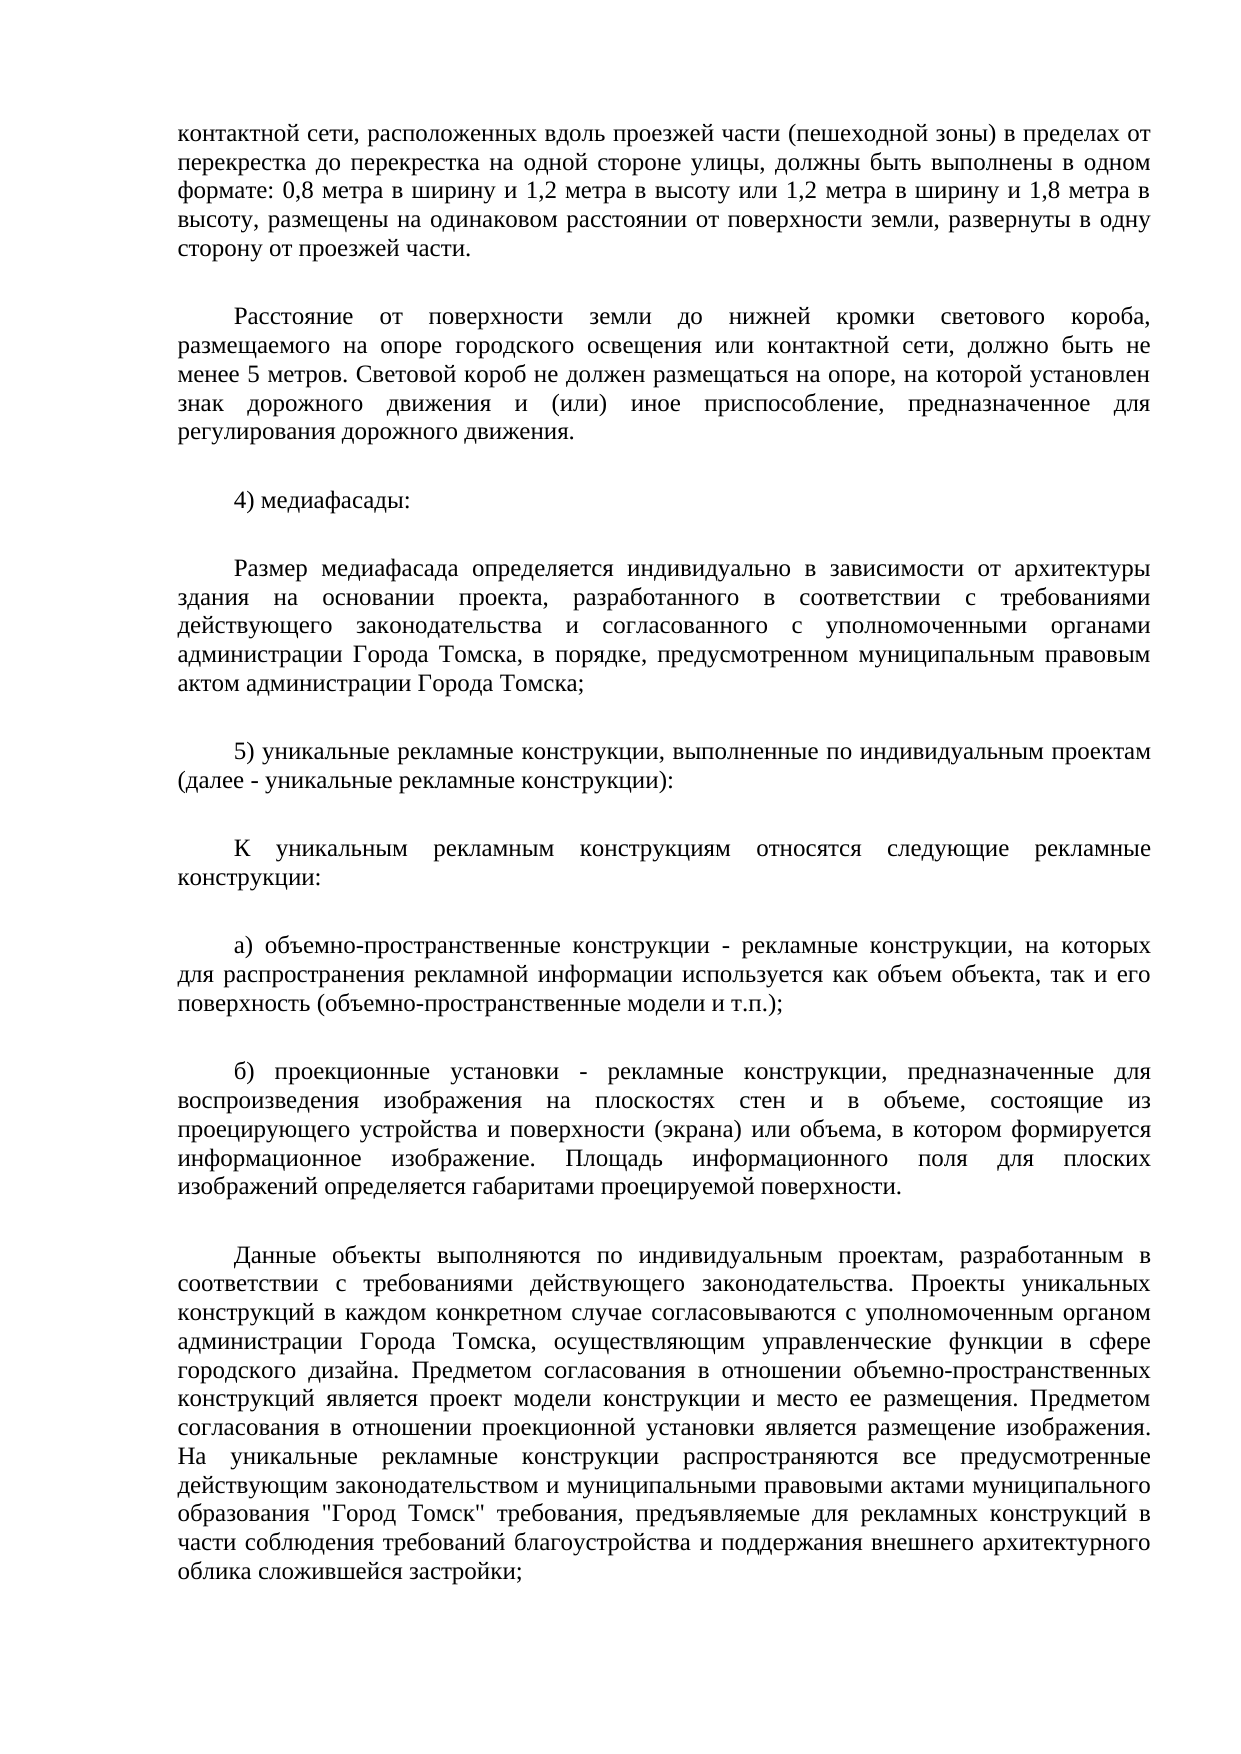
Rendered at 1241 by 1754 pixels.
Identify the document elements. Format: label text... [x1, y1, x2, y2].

text 4) медиафасады: [177, 485, 1152, 513]
text 5) уникальные рекламные конструкции, выполненные по индивидуальным проектам (далее - уникальные рекламные конструкции): [177, 736, 1152, 794]
text б) проекционные установки - рекламные конструкции, предназначенные для воспроизведения изображения на плоскостях стен и в объеме, состоящие из проецирующего устройства и поверхности (экрана) или объема, в котором формируется информационное изображение. Площадь информационного поля для плоских изображений определяется габаритами проецируемой поверхности. [177, 1056, 1152, 1200]
text Данные объекты выполняются по индивидуальным проектам, разработанным в соответствии с требованиями действующего законодательства. Проекты уникальных конструкций в каждом конкретном случае согласовываются с уполномоченным органом администрации Города Томска, осуществляющим управленческие функции в сфере городского дизайна. Предметом согласования в отношении объемно-пространственных конструкций является проект модели конструкции и место ее размещения. Предметом согласования в отношении проекционной установки является размещение изображения. На уникальные рекламные конструкции распространяются все предусмотренные действующим законодательством и муниципальными правовыми актами муниципального образования "Город Томск" требования, предъявляемые для рекламных конструкций в части соблюдения требований благоустройства и поддержания внешнего архитектурного облика сложившейся застройки; [177, 1240, 1152, 1585]
text Размер медиафасада определяется индивидуально в зависимости от архитектуры здания на основании проекта, разработанного в соответствии с требованиями действующего законодательства и согласованного с уполномоченными органами администрации Города Томска, в порядке, предусмотренном муниципальным правовым актом администрации Города Томска; [177, 553, 1152, 697]
text контактной сети, расположенных вдоль проезжей части (пешеходной зоны) в пределах от перекрестка до перекрестка на одной стороне улицы, должны быть выполнены в одном формате: 0,8 метра в ширину и 1,2 метра в высоту или 1,2 метра в ширину и 1,8 метра в высоту, размещены на одинаковом расстоянии от поверхности земли, развернуты в одну сторону от проезжей части. [177, 118, 1152, 262]
text Расстояние от поверхности земли до нижней кромки светового короба, размещаемого на опоре городского освещения или контактной сети, должно быть не менее 5 метров. Световой короб не должен размещаться на опоре, на которой установлен знак дорожного движения и (или) иное приспособление, предназначенное для регулирования дорожного движения. [177, 301, 1152, 445]
text а) объемно-пространственные конструкции - рекламные конструкции, на которых для распространения рекламной информации используется как объем объекта, так и его поверхность (объемно-пространственные модели и т.п.); [177, 931, 1152, 1017]
text К уникальным рекламным конструкциям относятся следующие рекламные конструкции: [177, 833, 1152, 891]
